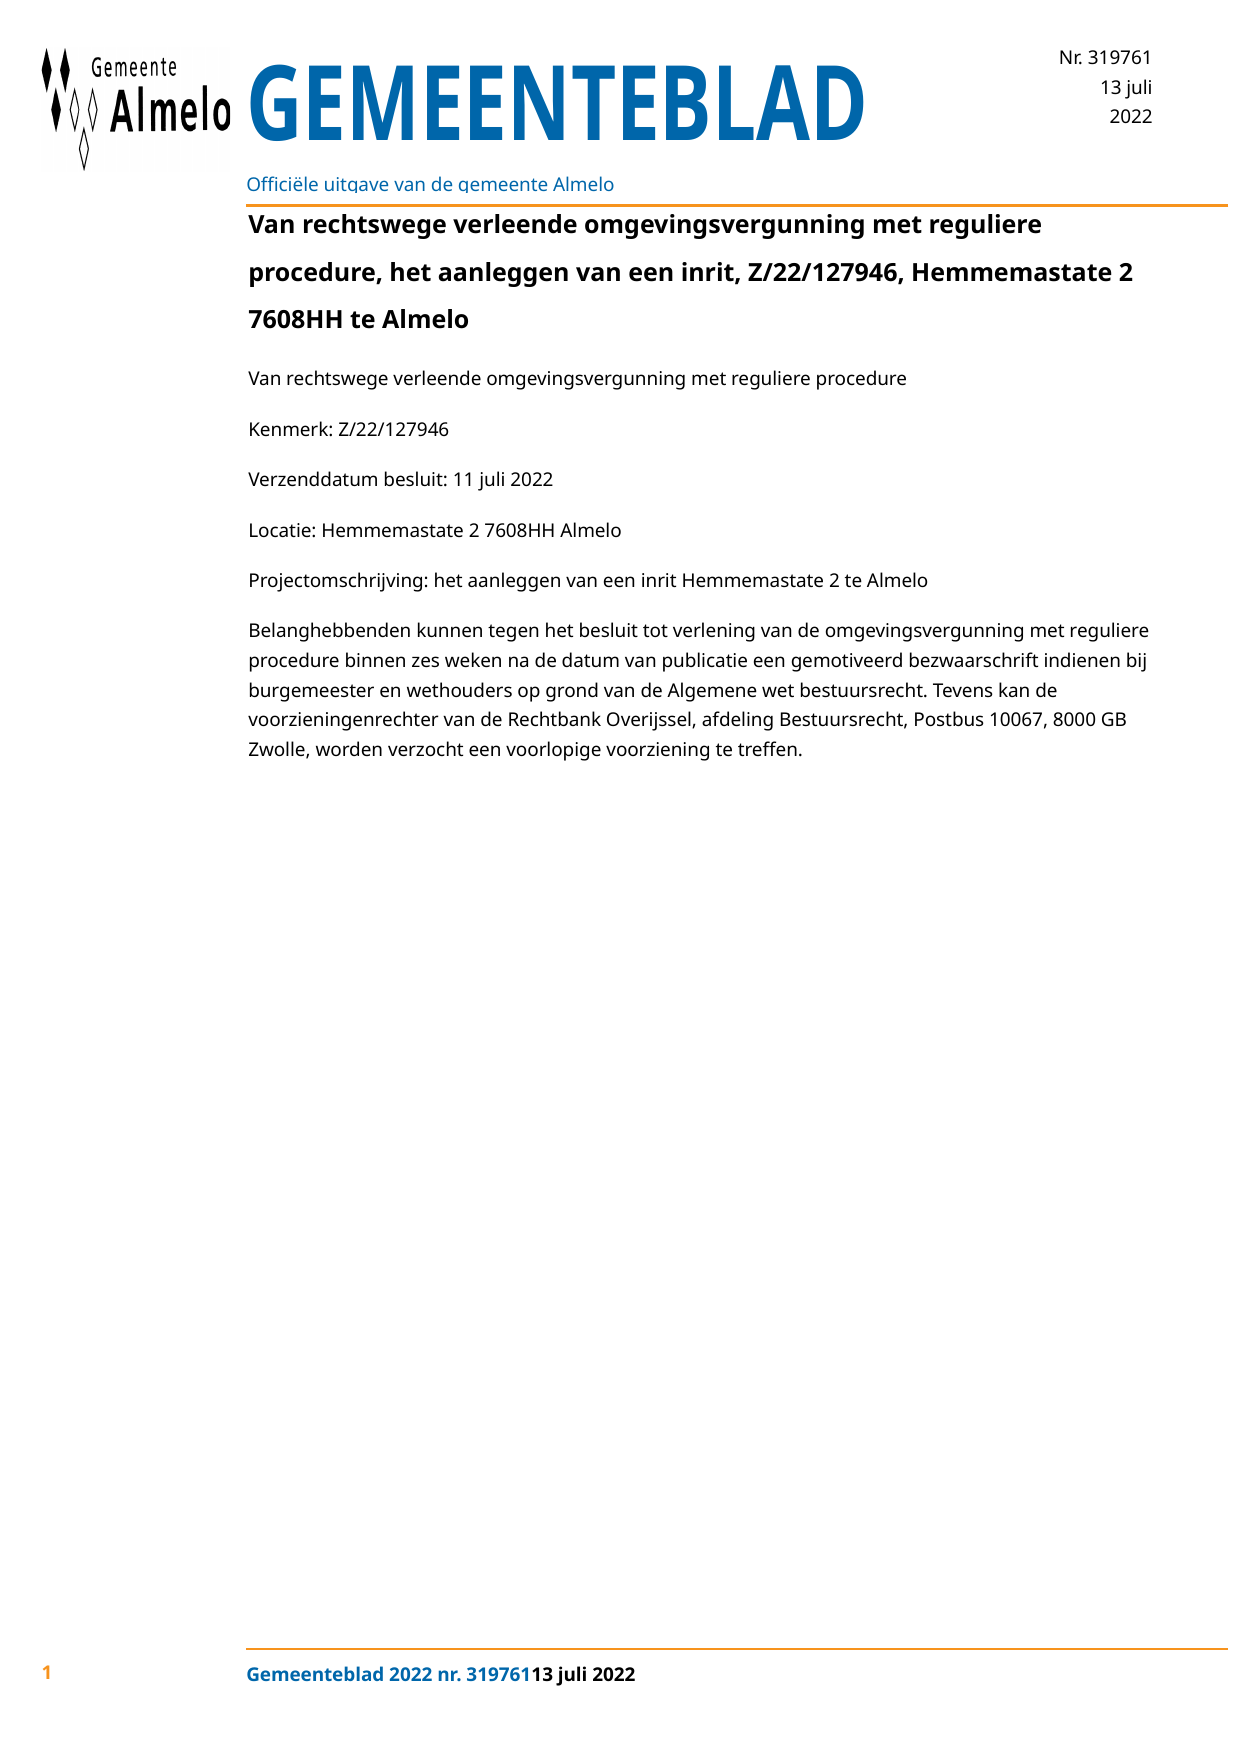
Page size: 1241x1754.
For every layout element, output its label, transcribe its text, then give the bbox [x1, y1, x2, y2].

text Locatie: Hemmemastate 2 7608HH Almelo [248, 517, 1152, 542]
text Van rechtswege verleende omgevingsvergunning met reguliere procedure [248, 366, 1152, 391]
text Kenmerk: Z/22/127946 [248, 416, 1152, 442]
text Van rechtswege verleende omgevingsvergunning met reguliere procedure, het aanleggen van een inrit, Z/22/127946, Hemmemastate 2 7608HH te Almelo [248, 207, 1152, 336]
picture [41, 47, 231, 172]
text Projectomschrijving: het aanleggen van een inrit Hemmemastate 2 te Almelo [248, 567, 1152, 593]
text Verzenddatum besluit: 11 juli 2022 [248, 466, 1152, 492]
text Belanghebbenden kunnen tegen het besluit tot verlening van de omgevingsvergunning met reguliere procedure binnen zes weken na de datum van publicatie een gemotiveerd bezwaarschrift indienen bij burgemeester en wethouders op grond van de Algemene wet bestuursrecht. Tevens kan de voorzieningenrechter van de Rechtbank Overijssel, afdeling Bestuursrecht, Postbus 10067, 8000 GB Zwolle, worden verzocht een voorlopige voorziening te treffen. [248, 618, 1152, 762]
